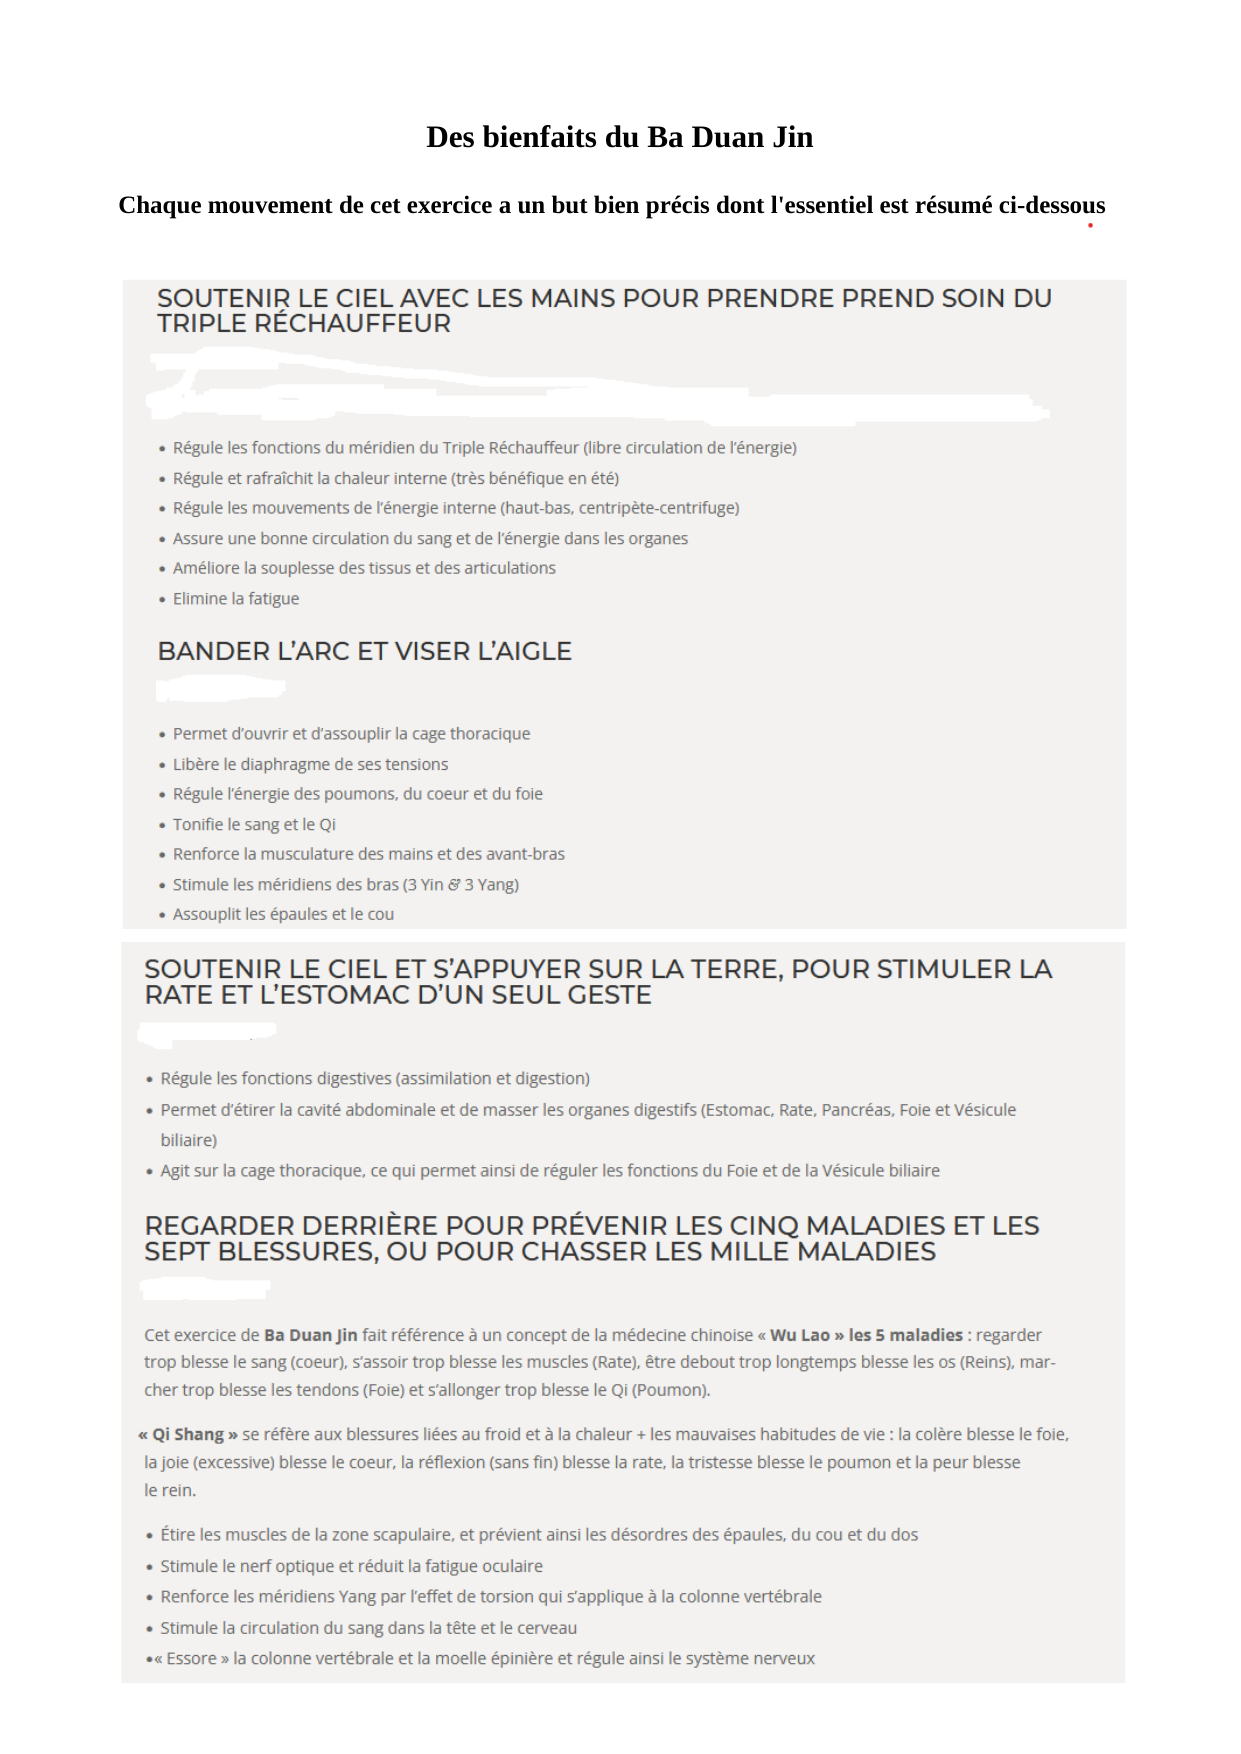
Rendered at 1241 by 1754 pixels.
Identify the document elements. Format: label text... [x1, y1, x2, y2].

text Des bienfaits du Ba Duan Jin [118, 118, 1122, 154]
picture [121, 942, 1125, 1683]
picture [122, 222, 1127, 929]
text Chaque mouvement de cet exercice a un but bien précis dont l'essentiel est résumé ci-dessous [118, 190, 1122, 219]
